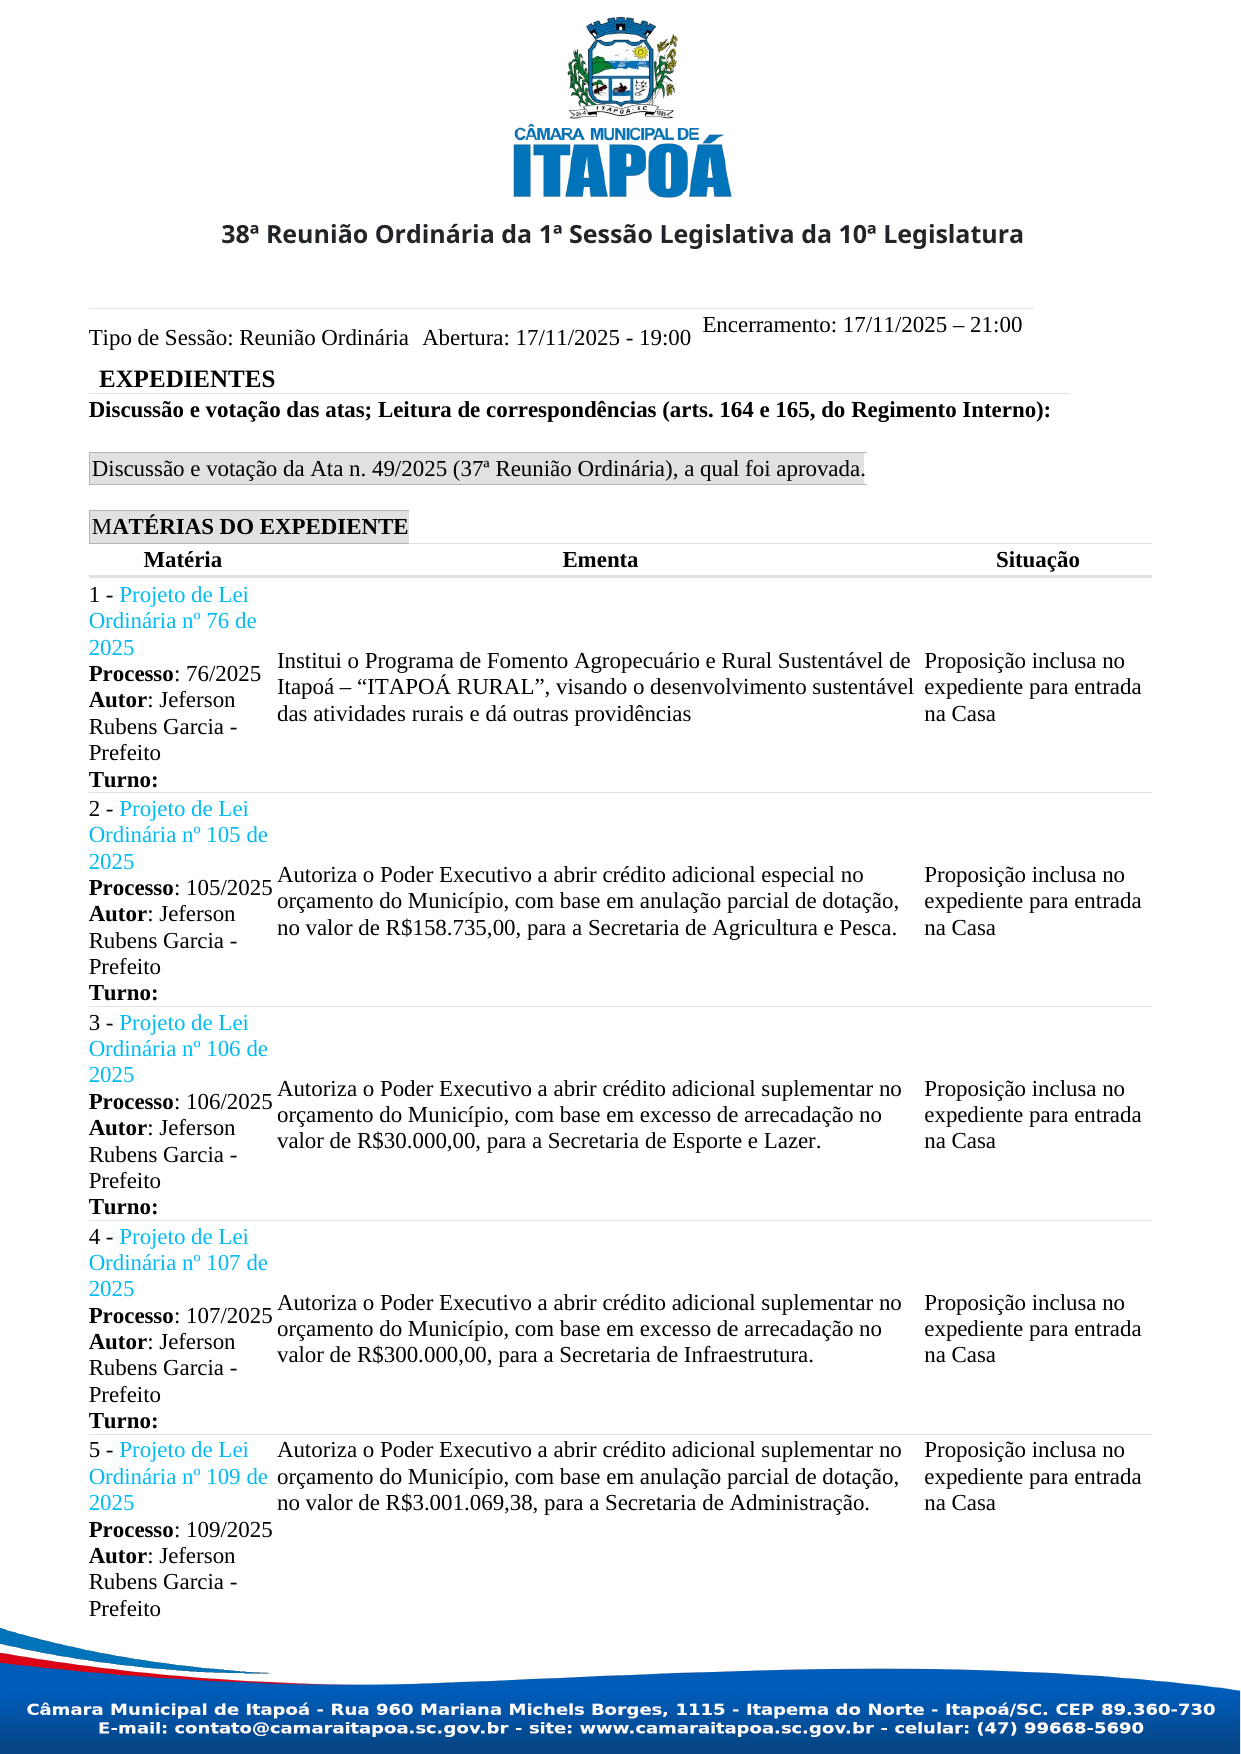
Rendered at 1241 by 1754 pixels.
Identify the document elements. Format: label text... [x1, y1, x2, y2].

table_header Tipo de Sessão: Reunião Ordinária [89, 309, 422, 364]
table_header Encerramento: 17/11/2025 – 21:00 [702, 309, 1034, 364]
table_header Situação [924, 544, 1152, 575]
picture [510, 14, 734, 198]
table_cell 1 - Projeto de Lei Ordinária nº 76 de 2025 Processo: 76/2025 Autor: Jeferson Rubens Garcia - Prefeito Turno: [89, 578, 277, 792]
table_cell Autoriza o Poder Executivo a abrir crédito adicional suplementar no orçamento do Município, com base em excesso de arrecadação no valor de R$30.000,00, para a Secretaria de Esporte e Lazer. [277, 1007, 924, 1220]
table_cell 3 - Projeto de Lei Ordinária nº 106 de 2025 Processo: 106/2025 Autor: Jeferson Rubens Garcia - Prefeito Turno: [89, 1007, 277, 1220]
table_header Discussão e votação das atas; Leitura de correspondências (arts. 164 e 165, do Regimento Interno): Discussão e votação da Ata n. 49/2025 (37ª Reunião Ordinária), a qual foi aprovada. MATÉRIAS DO EXPEDIENTE [89, 394, 1070, 543]
subtitle 38ª Reunião Ordinária da 1ª Sessão Legislativa da 10ª Legislatura [94, 217, 1152, 251]
picture [211, 615, 216, 623]
table_cell Autoriza o Poder Executivo a abrir crédito adicional especial no orçamento do Município, com base em anulação parcial de dotação, no valor de R$158.735,00, para a Secretaria de Agricultura e Pesca. [277, 793, 924, 1006]
table_cell 2 - Projeto de Lei Ordinária nº 105 de 2025 Processo: 105/2025 Autor: Jeferson Rubens Garcia - Prefeito Turno: [89, 793, 277, 1006]
picture [0, 1628, 1241, 1754]
table_header Ementa [277, 544, 924, 575]
table_cell 4 - Projeto de Lei Ordinária nº 107 de 2025 Processo: 107/2025 Autor: Jeferson Rubens Garcia - Prefeito Turno: [89, 1221, 277, 1433]
table_cell Autoriza o Poder Executivo a abrir crédito adicional suplementar no orçamento do Município, com base em excesso de arrecadação no valor de R$300.000,00, para a Secretaria de Infraestrutura. [277, 1221, 924, 1433]
table_header Abertura: 17/11/2025 - 19:00 [422, 309, 702, 364]
table_cell Autoriza o Poder Executivo a abrir crédito adicional suplementar no orçamento do Município, com base em anulação parcial de dotação, no valor de R$3.001.069,38, para a Secretaria de Administração. [277, 1435, 924, 1621]
table_cell Proposição inclusa no expediente para entrada na Casa [924, 1221, 1152, 1433]
table_cell 5 - Projeto de Lei Ordinária nº 109 de 2025 Processo: 109/2025 Autor: Jeferson Rubens Garcia - Prefeito [89, 1435, 277, 1621]
table_cell Proposição inclusa no expediente para entrada na Casa [924, 578, 1152, 792]
table_cell Proposição inclusa no expediente para entrada na Casa [924, 793, 1152, 1006]
table_cell Proposição inclusa no expediente para entrada na Casa [924, 1007, 1152, 1220]
table_header Matéria [89, 544, 277, 575]
table_cell Proposição inclusa no expediente para entrada na Casa [924, 1435, 1152, 1621]
table_cell Institui o Programa de Fomento Agropecuário e Rural Sustentável de Itapoá – “ITAPOÁ RURAL”, visando o desenvolvimento sustentável das atividades rurais e dá outras providências [277, 578, 924, 792]
text EXPEDIENTES [99, 364, 1152, 393]
